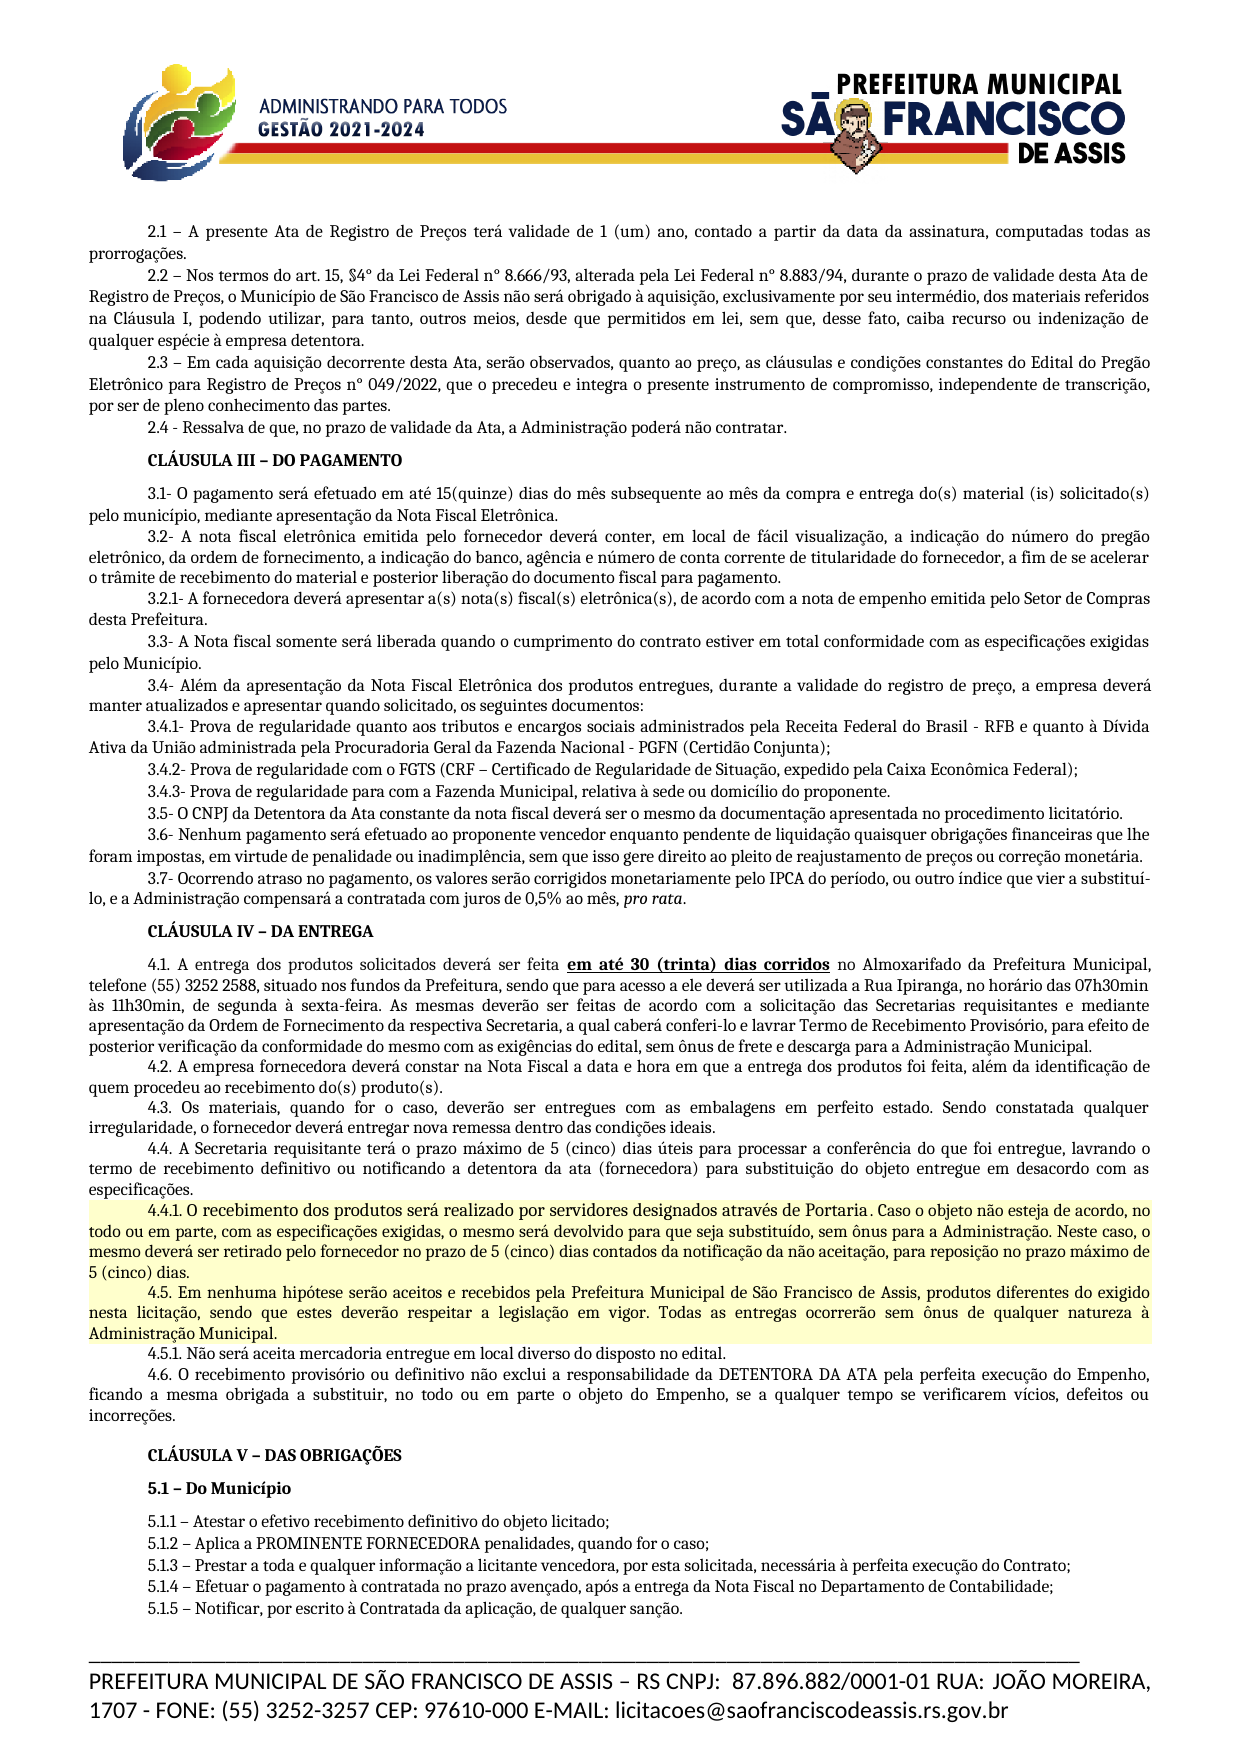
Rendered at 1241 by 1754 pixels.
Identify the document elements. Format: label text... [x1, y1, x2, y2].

text 3.7- Ocorrendo atraso no pagamento, os valores serão corrigidos monetariamente pelo IPCA do período, ou outro índice que vier a substituí-lo, e a Administração compensará a contratada com juros de 0,5% ao mês, pro rata. [89, 868, 1152, 909]
text 3.2- A nota fiscal eletrônica emitida pelo fornecedor deverá conter, em local de fácil visualização, a indicação do número do pregão eletrônico, da ordem de fornecimento, a indicação do banco, agência e número de conta corrente de titularidade do fornecedor, a fim de se acelerar o trâmite de recebimento do material e posterior liberação do documento fiscal para pagamento. [89, 527, 1152, 588]
text 4.2. A empresa fornecedora deverá constar na Nota Fiscal a data e hora em que a entrega dos produtos foi feita, além da identificação de quem procedeu ao recebimento do(s) produto(s). [89, 1057, 1152, 1098]
text CLÁUSULA IV – DA ENTREGA [89, 922, 1152, 942]
text 3.2.1- A fornecedora deverá apresentar a(s) nota(s) fiscal(s) eletrônica(s), de acordo com a nota de empenho emitida pelo Setor de Compras desta Prefeitura. [89, 588, 1152, 630]
text 3.6- Nenhum pagamento será efetuado ao proponente vencedor enquanto pendente de liquidação quaisquer obrigações financeiras que lhe foram impostas, em virtude de penalidade ou inadimplência, sem que isso gere direito ao pleito de reajustamento de preços ou correção monetária. [89, 825, 1152, 867]
text 5.1.2 – Aplica a PROMINENTE FORNECEDORA penalidades, quando for o caso; [89, 1533, 1152, 1554]
text 5.1.5 – Notificar, por escrito à Contratada da aplicação, de qualquer sanção. [89, 1599, 1152, 1619]
text 3.4.2- Prova de regularidade com o FGTS (CRF – Certificado de Regularidade de Situação, expedido pela Caixa Econômica Federal); [89, 759, 1152, 780]
text CLÁUSULA V – DAS OBRIGAÇÕES [89, 1446, 1152, 1466]
text 3.4- Além da apresentação da Nota Fiscal Eletrônica dos produtos entregues, durante a validade do registro de preço, a empresa deverá manter atualizados e apresentar quando solicitado, os seguintes documentos: [89, 675, 1152, 716]
text 2.3 – Em cada aquisição decorrente desta Ata, serão observados, quanto ao preço, as cláusulas e condições constantes do Edital do Pregão Eletrônico para Registro de Preços n° 049/2022, que o precedeu e integra o presente instrumento de compromisso, independente de transcrição, por ser de pleno conhecimento das partes. [89, 352, 1152, 416]
text 4.5.1. Não será aceita mercadoria entregue em local diverso do disposto no edital. [89, 1344, 1152, 1364]
text 2.4 - Ressalva de que, no prazo de validade da Ata, a Administração poderá não contratar. [89, 417, 1152, 438]
text 3.5- O CNPJ da Detentora da Ata constante da nota fiscal deverá ser o mesmo da documentação apresentada no procedimento licitatório. [89, 803, 1152, 823]
text 5.1.3 – Prestar a toda e qualquer informação a licitante vencedora, por esta solicitada, necessária à perfeita execução do Contrato; [89, 1555, 1152, 1576]
text 3.4.1- Prova de regularidade quanto aos tributos e encargos sociais administrados pela Receita Federal do Brasil - RFB e quanto à Dívida Ativa da União administrada pela Procuradoria Geral da Fazenda Nacional - PGFN (Certidão Conjunta); [89, 716, 1152, 758]
text 3.3- A Nota fiscal somente será liberada quando o cumprimento do contrato estiver em total conformidade com as especificações exigidas pelo Município. [89, 632, 1152, 674]
text 5.1.1 – Atestar o efetivo recebimento definitivo do objeto licitado; [89, 1512, 1152, 1532]
text 3.1- O pagamento será efetuado em até 15(quinze) dias do mês subsequente ao mês da compra e entrega do(s) material (is) solicitado(s) pelo município, mediante apresentação da Nota Fiscal Eletrônica. [89, 483, 1152, 526]
text 2.1 – A presente Ata de Registro de Preços terá validade de 1 (um) ano, contado a partir da data da assinatura, computadas todas as prorrogações. [89, 222, 1152, 264]
text 3.4.3- Prova de regularidade para com a Fazenda Municipal, relativa à sede ou domicílio do proponente. [89, 781, 1152, 802]
text 4.6. O recebimento provisório ou definitivo não exclui a responsabilidade da DETENTORA DA ATA pela perfeita execução do Empenho, ficando a mesma obrigada a substituir, no todo ou em parte o objeto do Empenho, se a qualquer tempo se verificarem vícios, defeitos ou incorreções. [89, 1364, 1152, 1425]
text 4.3. Os materiais, quando for o caso, deverão ser entregues com as embalagens em perfeito estado. Sendo constatada qualquer irregularidade, o fornecedor deverá entregar nova remessa dentro das condições ideais. [89, 1098, 1152, 1138]
text 2.2 – Nos termos do art. 15, §4° da Lei Federal n° 8.666/93, alterada pela Lei Federal n° 8.883/94, durante o prazo de validade desta Ata de Registro de Preços, o Município de São Francisco de Assis não será obrigado à aquisição, exclusivamente por seu intermédio, dos materiais referidos na Cláusula I, podendo utilizar, para tanto, outros meios, desde que permitidos em lei, sem que, desse fato, caiba recurso ou indenização de qualquer espécie à empresa detentora. [89, 265, 1152, 351]
text 4.5. Em nenhuma hipótese serão aceitos e recebidos pela Prefeitura Municipal de São Francisco de Assis, produtos diferentes do exigido nesta licitação, sendo que estes deverão respeitar a legislação em vigor. Todas as entregas ocorrerão sem ônus de qualquer natureza à Administração Municipal. [89, 1282, 1152, 1344]
text 4.1. A entrega dos produtos solicitados deverá ser feita em até 30 (trinta) dias corridos no Almoxarifado da Prefeitura Municipal, telefone (55) 3252 2588, situado nos fundos da Prefeitura, sendo que para acesso a ele deverá ser utilizada a Rua Ipiranga, no horário das 07h30min às 11h30min, de segunda à sexta-feira. As mesmas deverão ser feitas de acordo com a solicitação das Secretarias requisitantes e mediante apresentação da Ordem de Fornecimento da respectiva Secretaria, a qual caberá conferi-lo e lavrar Termo de Recebimento Provisório, para efeito de posterior verificação da conformidade do mesmo com as exigências do edital, sem ônus de frete e descarga para a Administração Municipal. [89, 955, 1152, 1057]
text 5.1.4 – Efetuar o pagamento à contratada no prazo avençado, após a entrega da Nota Fiscal no Departamento de Contabilidade; [89, 1577, 1152, 1597]
text 5.1 – Do Município [89, 1479, 1152, 1499]
text CLÁUSULA III – DO PAGAMENTO [89, 450, 1152, 471]
text 4.4.1. O recebimento dos produtos será realizado por servidores designados através de Portaria. Caso o objeto não esteja de acordo, no todo ou em parte, com as especificações exigidas, o mesmo será devolvido para que seja substituído, sem ônus para a Administração. Neste caso, o mesmo deverá ser retirado pelo fornecedor no prazo de 5 (cinco) dias contados da notificação da não aceitação, para reposição no prazo máximo de 5 (cinco) dias. [89, 1200, 1152, 1282]
text 4.4. A Secretaria requisitante terá o prazo máximo de 5 (cinco) dias úteis para processar a conferência do que foi entregue, lavrando o termo de recebimento definitivo ou notificando a detentora da ata (fornecedora) para substituição do objeto entregue em desacordo com as especificações. [89, 1138, 1152, 1200]
